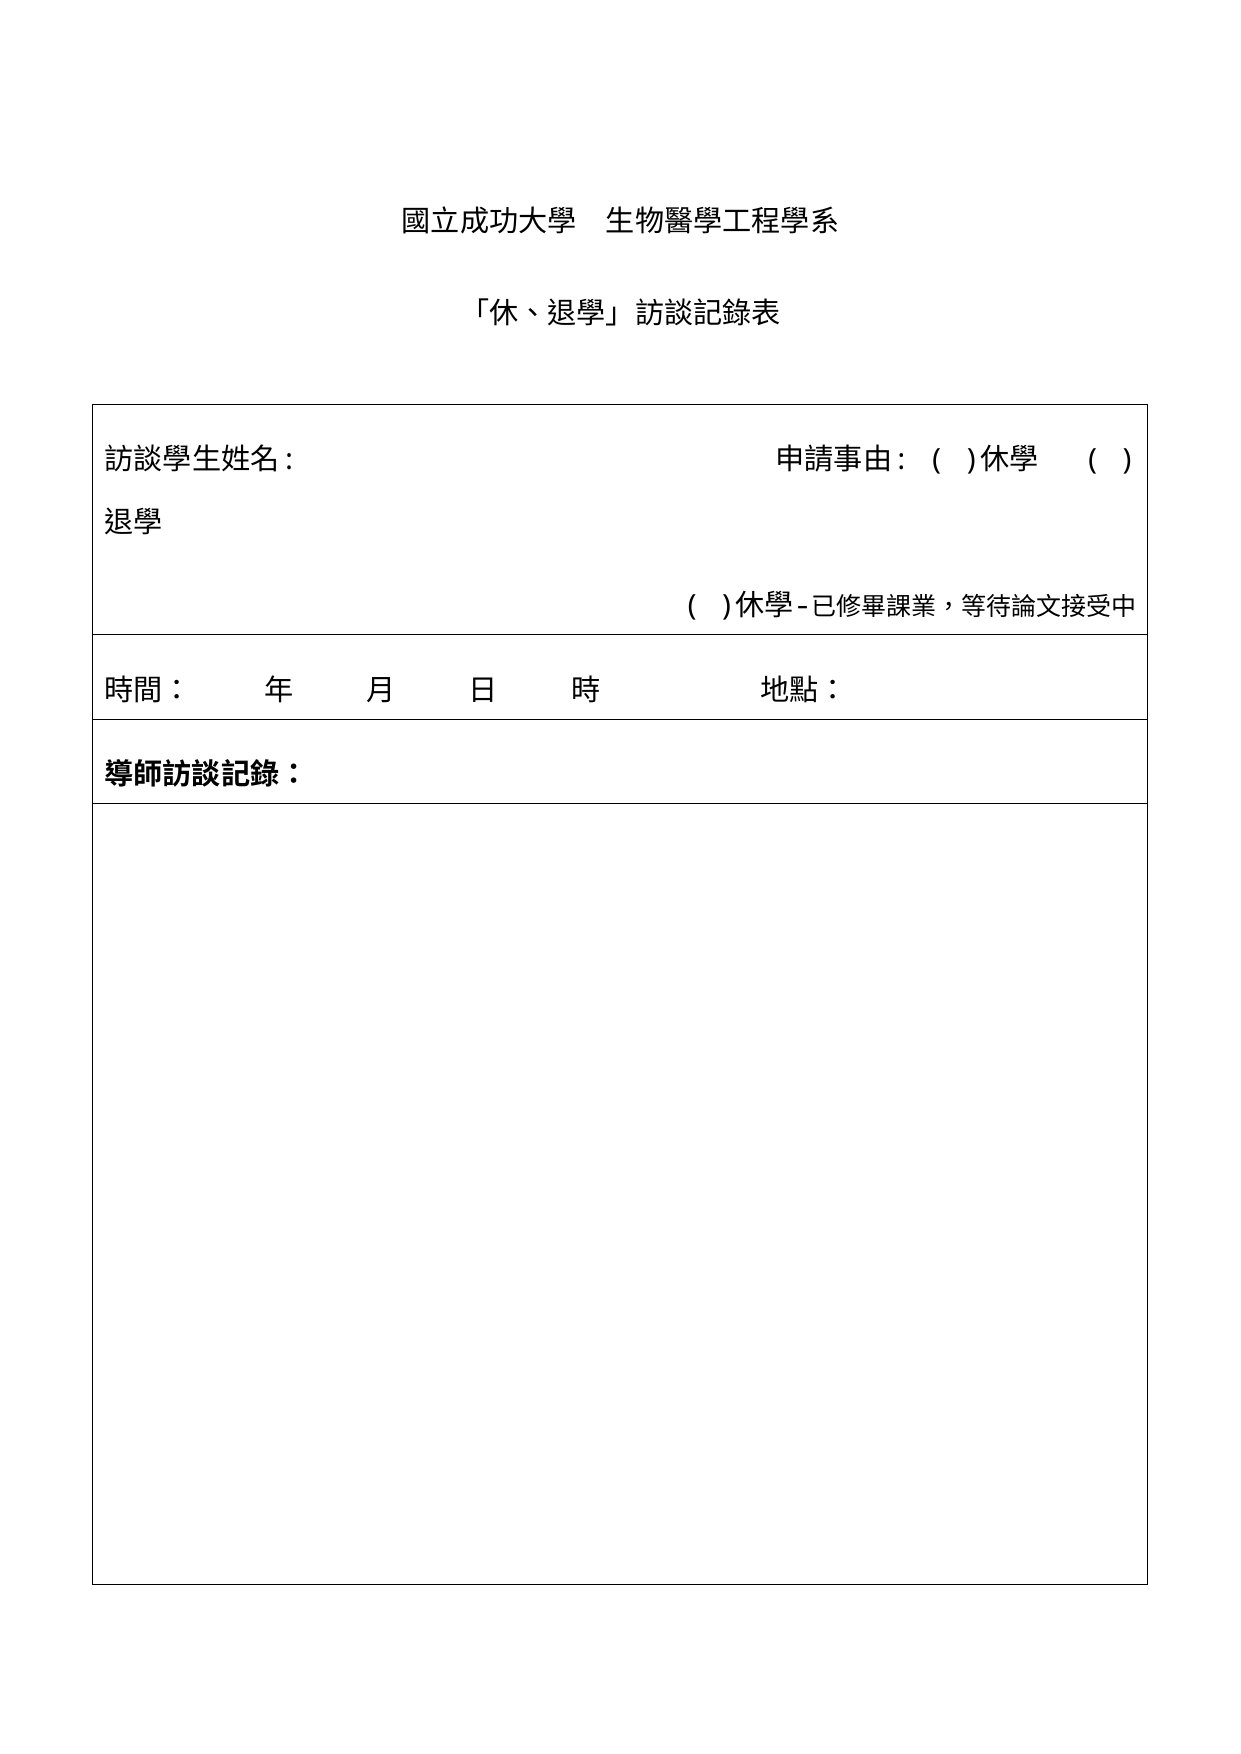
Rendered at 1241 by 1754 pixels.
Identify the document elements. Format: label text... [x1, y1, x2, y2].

table_cell 導師訪談記錄： [93, 720, 1147, 803]
text 國立成功大學 生物醫學工程學系 [187, 177, 1053, 239]
table_cell 時間： 年 月 日 時 地點： [93, 635, 1147, 719]
table_cell [93, 804, 1147, 1584]
text 「休、退學」訪談記錄表 [187, 269, 1053, 331]
table_header 訪談學生姓名: 申請事由: ( )休學 ( )退學 ( )休學-已修畢課業，等待論文接受中 [93, 405, 1147, 634]
